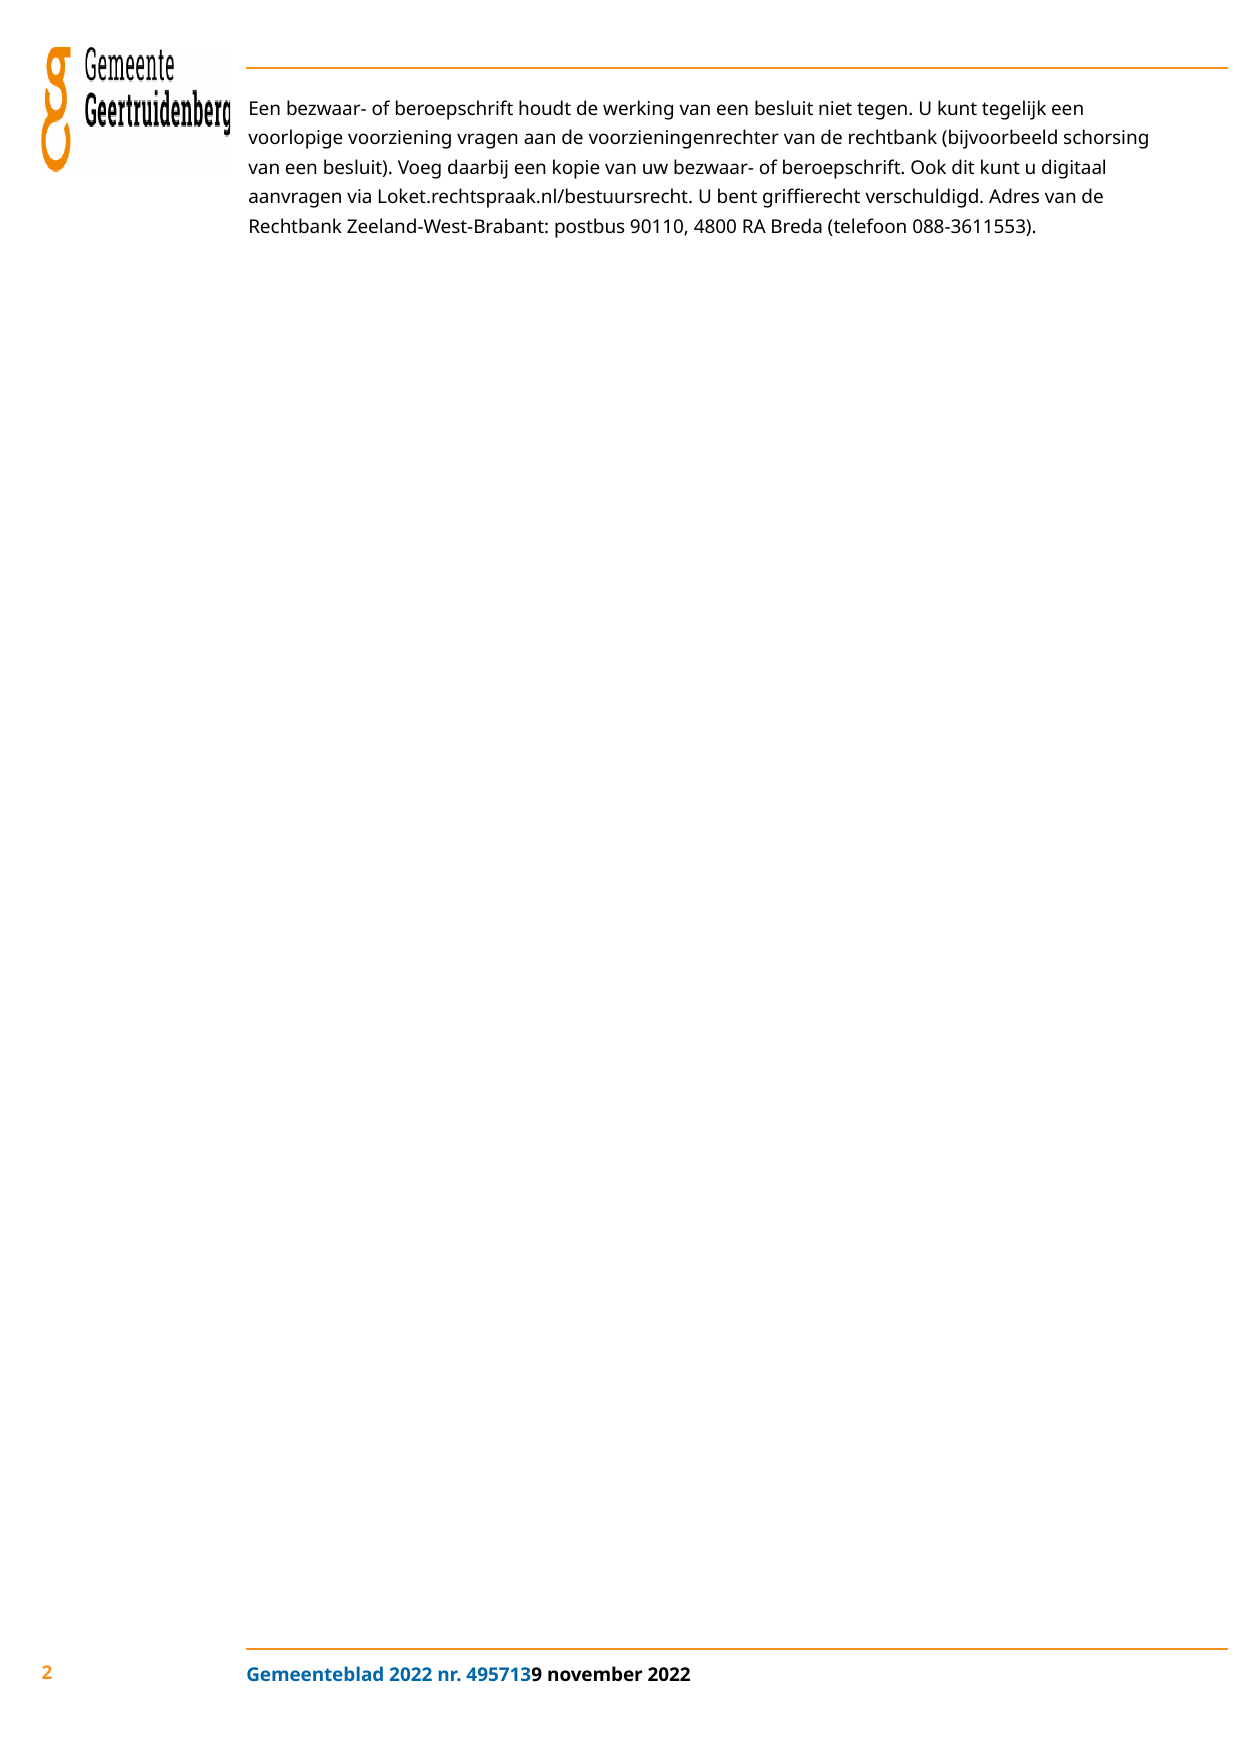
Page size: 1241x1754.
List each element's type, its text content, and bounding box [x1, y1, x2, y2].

picture [41, 47, 231, 172]
text Een bezwaar- of beroepschrift houdt de werking van een besluit niet tegen. U kunt tegelijk een voorlopige voorziening vragen aan de voorzieningenrechter van de rechtbank (bijvoorbeeld schorsing van een besluit). Voeg daarbij een kopie van uw bezwaar- of beroepschrift. Ook dit kunt u digitaal aanvragen via Loket.rechtspraak.nl/bestuursrecht. U bent griffierecht verschuldigd. Adres van de Rechtbank Zeeland-West-Brabant: postbus 90110, 4800 RA Breda (telefoon 088-3611553). [248, 95, 1152, 239]
